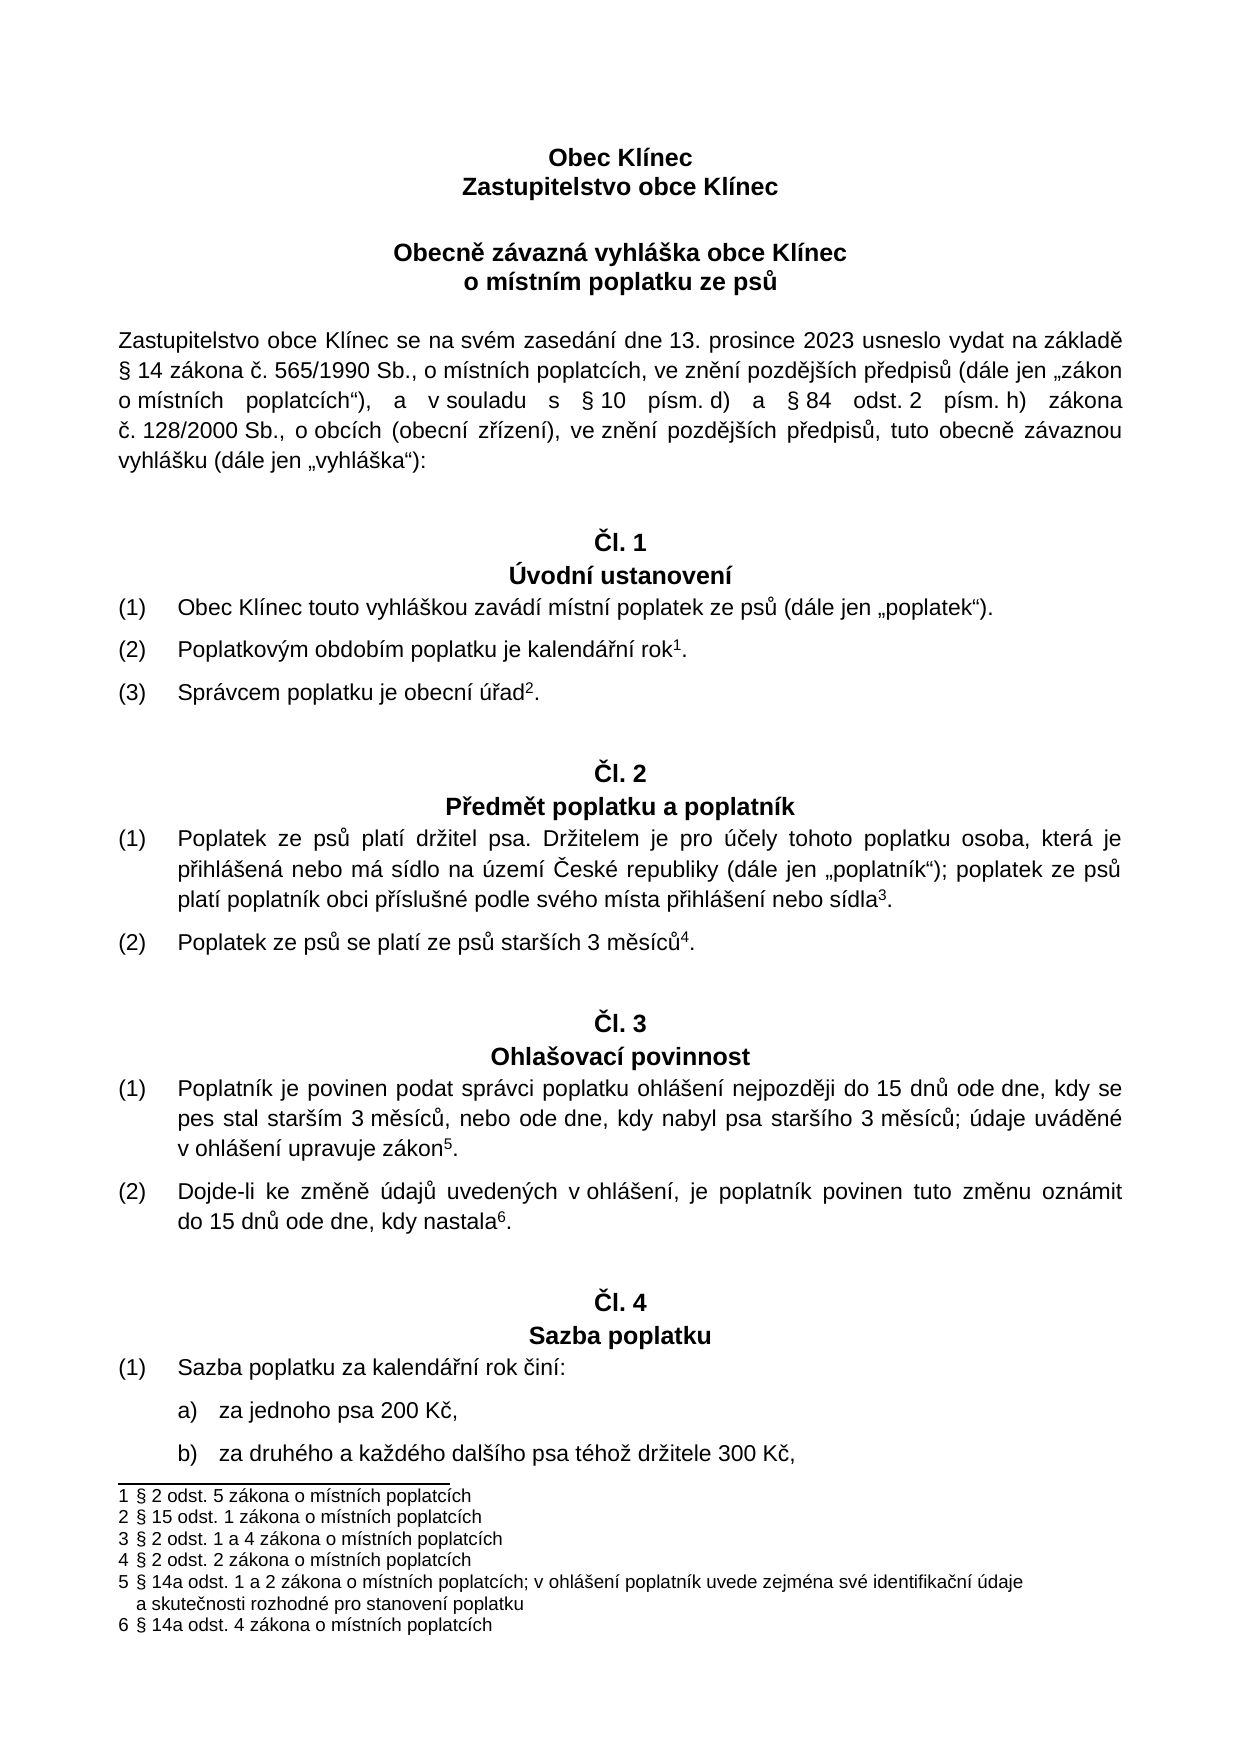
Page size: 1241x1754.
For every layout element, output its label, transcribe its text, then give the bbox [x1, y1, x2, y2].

list § 14a odst. 4 zákona o místních poplatcích [118, 1614, 1122, 1635]
text Zastupitelstvo obce Klínec se na svém zasedání dne 13. prosince 2023 usneslo vydat na základě § 14 zákona č. 565/1990 Sb., o místních poplatcích, ve znění pozdějších předpisů (dále jen „zákon o místních poplatcích“), a v souladu s § 10 písm. d) a § 84 odst. 2 písm. h) zákona č. 128/2000 Sb., o obcích (obecní zřízení), ve znění pozdějších předpisů, tuto obecně závaznou vyhlášku (dále jen „vyhláška“): [118, 327, 1122, 474]
list § 2 odst. 5 zákona o místních poplatcích [118, 1484, 1122, 1506]
list za jednoho psa 200 Kč, [177, 1397, 1122, 1423]
list Poplatkovým obdobím poplatku je kalendářní rok. [118, 636, 1122, 663]
list Sazba poplatku za kalendářní rok činí: [118, 1354, 1122, 1381]
subtitle Čl. 4 Sazba poplatku [118, 1288, 1122, 1350]
subtitle Čl. 3 Ohlašovací povinnost [118, 1009, 1122, 1071]
list Dojde-li ke změně údajů uvedených v ohlášení, je poplatník povinen tuto změnu oznámit do 15 dnů ode dne, kdy nastala. [118, 1178, 1122, 1234]
list § 2 odst. 2 zákona o místních poplatcích [118, 1549, 1122, 1571]
list Poplatník je povinen podat správci poplatku ohlášení nejpozději do 15 dnů ode dne, kdy se pes stal starším 3 měsíců, nebo ode dne, kdy nabyl psa staršího 3 měsíců; údaje uváděné v ohlášení upravuje zákon. [118, 1075, 1122, 1162]
list § 2 odst. 1 a 4 zákona o místních poplatcích [118, 1528, 1122, 1549]
subtitle Obecně závazná vyhláška obce Klínec o místním poplatku ze psů [118, 238, 1122, 295]
list za druhého a každého dalšího psa téhož držitele 300 Kč, [177, 1440, 1122, 1466]
list § 15 odst. 1 zákona o místních poplatcích [118, 1506, 1122, 1528]
list Obec Klínec touto vyhláškou zavádí místní poplatek ze psů (dále jen „poplatek“). [118, 594, 1122, 620]
list Poplatek ze psů se platí ze psů starších 3 měsíců. [118, 928, 1122, 955]
subtitle Čl. 1 Úvodní ustanovení [118, 528, 1122, 589]
list § 14a odst. 1 a 2 zákona o místních poplatcích; v ohlášení poplatník uvede zejména své identifikační údaje a skutečnosti rozhodné pro stanovení poplatku [118, 1571, 1122, 1614]
text Obec Klínec Zastupitelstvo obce Klínec [118, 143, 1122, 201]
subtitle Čl. 2 Předmět poplatku a poplatník [118, 759, 1122, 821]
list Správcem poplatku je obecní úřad. [118, 679, 1122, 706]
list Poplatek ze psů platí držitel psa. Držitelem je pro účely tohoto poplatku osoba, která je přihlášená nebo má sídlo na území České republiky (dále jen „poplatník“); poplatek ze psů platí poplatník obci příslušné podle svého místa přihlášení nebo sídla. [118, 825, 1122, 912]
